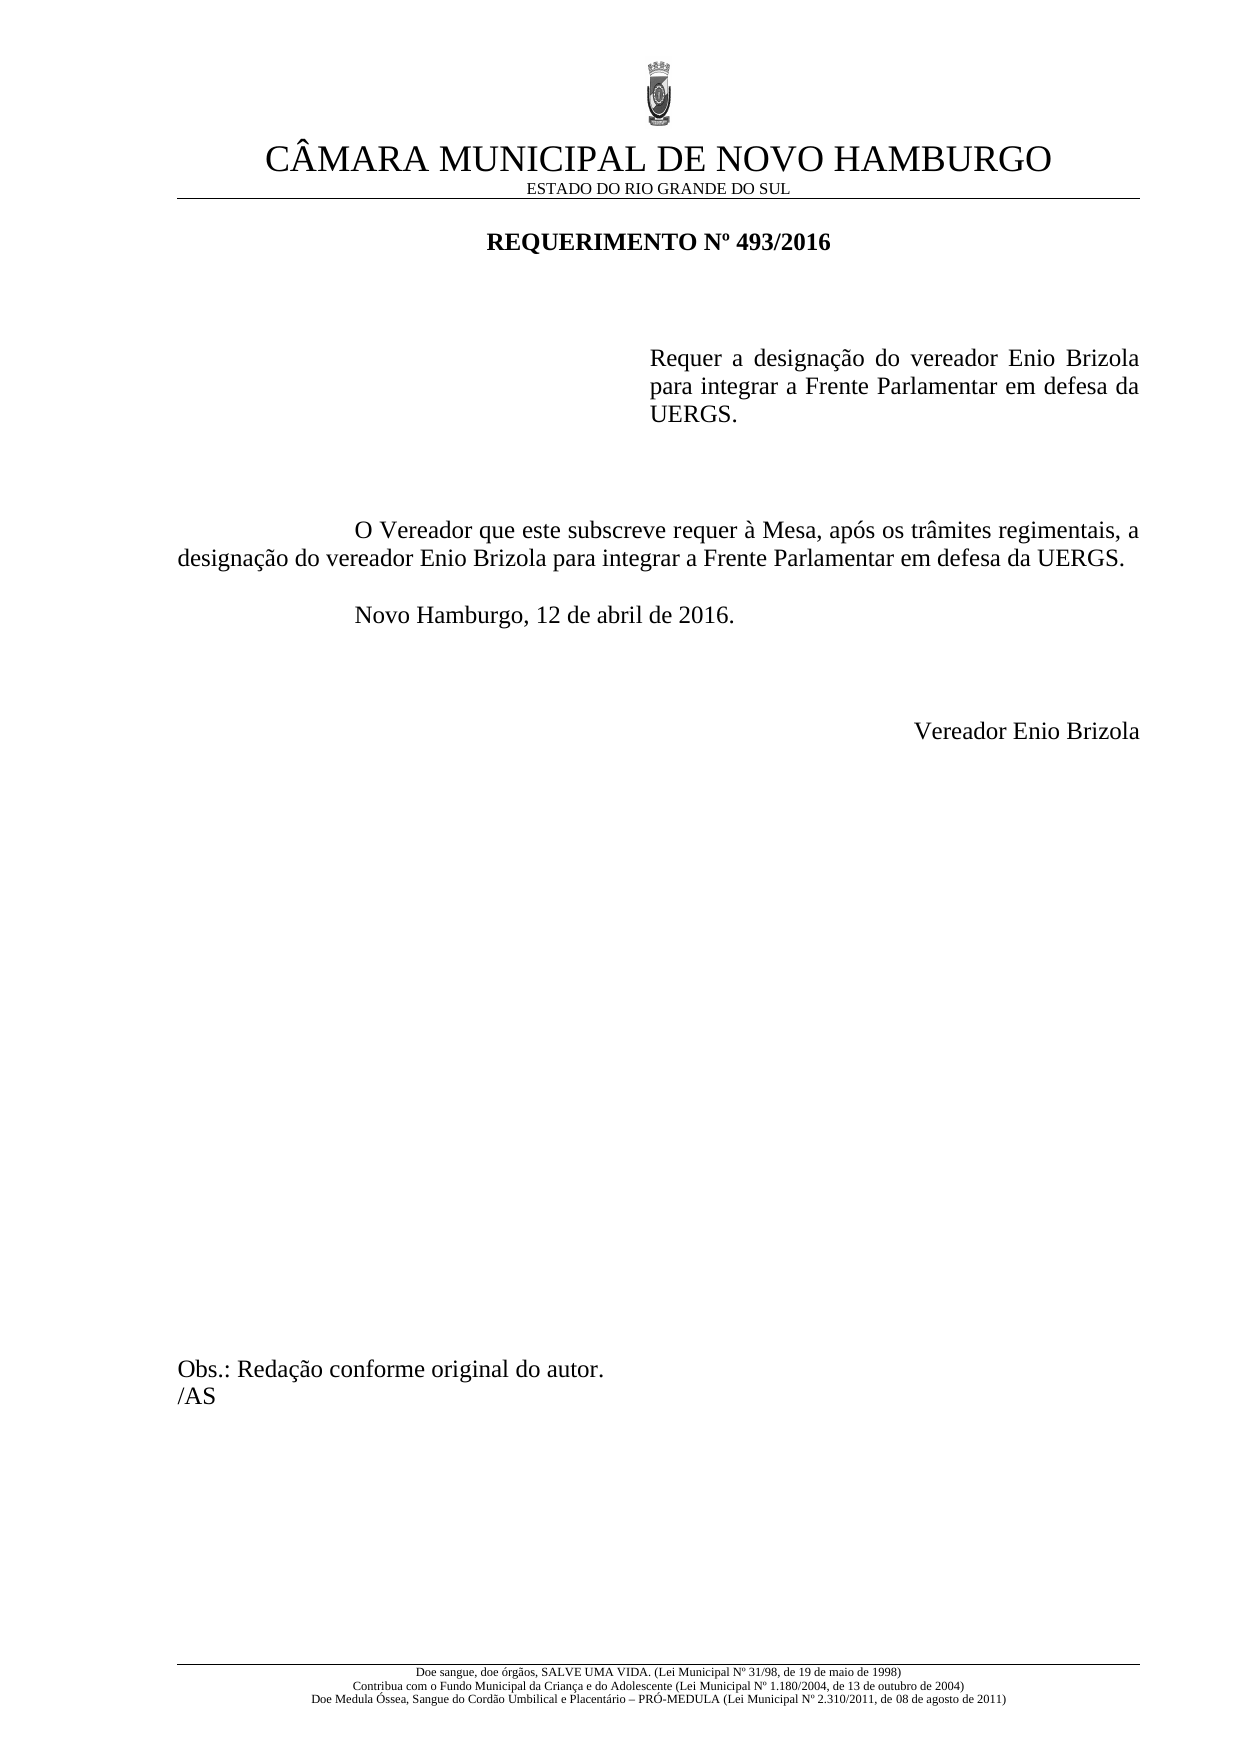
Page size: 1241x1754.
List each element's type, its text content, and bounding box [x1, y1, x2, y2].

text Novo Hamburgo, 12 de abril de 2016. [177, 601, 1140, 629]
text Obs.: Redação conforme original do autor. [177, 1355, 1140, 1382]
text Requer a designação do vereador Enio Brizola para integrar a Frente Parlamentar em defesa da UERGS. [649, 344, 1140, 428]
text /AS [177, 1382, 1140, 1410]
text O Vereador que este subscreve requer à Mesa, após os trâmites regimentais, a designação do vereador Enio Brizola para integrar a Frente Parlamentar em defesa da UERGS. [177, 516, 1140, 572]
text REQUERIMENTO Nº 493/2016 [177, 228, 1140, 256]
text Vereador Enio Brizola [768, 717, 1140, 745]
